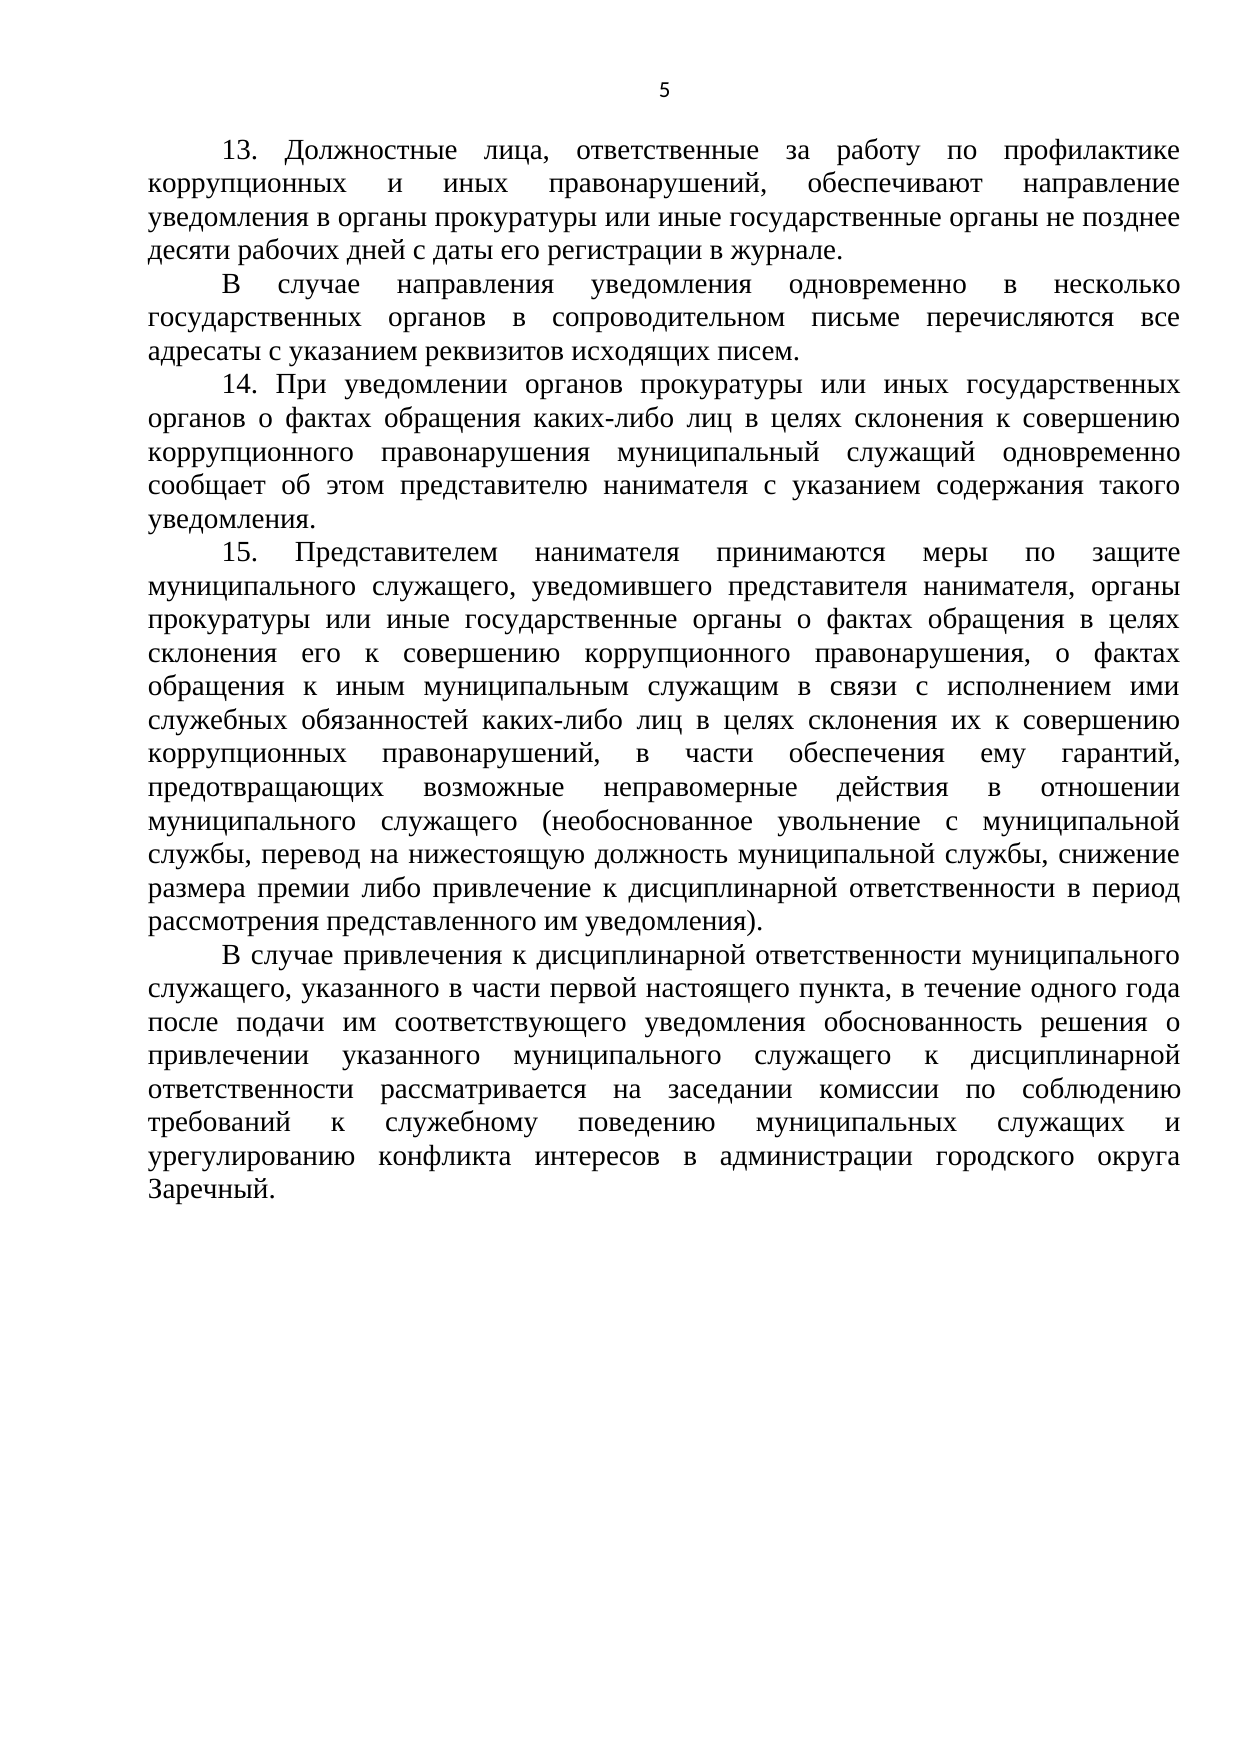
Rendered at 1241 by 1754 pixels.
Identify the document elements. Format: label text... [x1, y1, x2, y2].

text В случае направления уведомления одновременно в несколько государственных органов в сопроводительном письме перечисляются все адресаты с указанием реквизитов исходящих писем. [148, 266, 1181, 367]
text В случае привлечения к дисциплинарной ответственности муниципального служащего, указанного в части первой настоящего пункта, в течение одного года после подачи им соответствующего уведомления обоснованность решения о привлечении указанного муниципального служащего к дисциплинарной ответственности рассматривается на заседании комиссии по соблюдению требований к служебному поведению муниципальных служащих и урегулированию конфликта интересов в администрации городского округа Заречный. [148, 937, 1181, 1205]
text 15. Представителем нанимателя принимаются меры по защите муниципального служащего, уведомившего представителя нанимателя, органы прокуратуры или иные государственные органы о фактах обращения в целях склонения его к совершению коррупционного правонарушения, о фактах обращения к иным муниципальным служащим в связи с исполнением ими служебных обязанностей каких-либо лиц в целях склонения их к совершению коррупционных правонарушений, в части обеспечения ему гарантий, предотвращающих возможные неправомерные действия в отношении муниципального служащего (необоснованное увольнение с муниципальной службы, перевод на нижестоящую должность муниципальной службы, снижение размера премии либо привлечение к дисциплинарной ответственности в период рассмотрения представленного им уведомления). [148, 534, 1181, 937]
text 13. Должностные лица, ответственные за работу по профилактике коррупционных и иных правонарушений, обеспечивают направление уведомления в органы прокуратуры или иные государственные органы не позднее десяти рабочих дней с даты его регистрации в журнале. [148, 132, 1181, 266]
text 14. При уведомлении органов прокуратуры или иных государственных органов о фактах обращения каких-либо лиц в целях склонения к совершению коррупционного правонарушения муниципальный служащий одновременно сообщает об этом представителю нанимателя с указанием содержания такого уведомления. [148, 367, 1181, 534]
